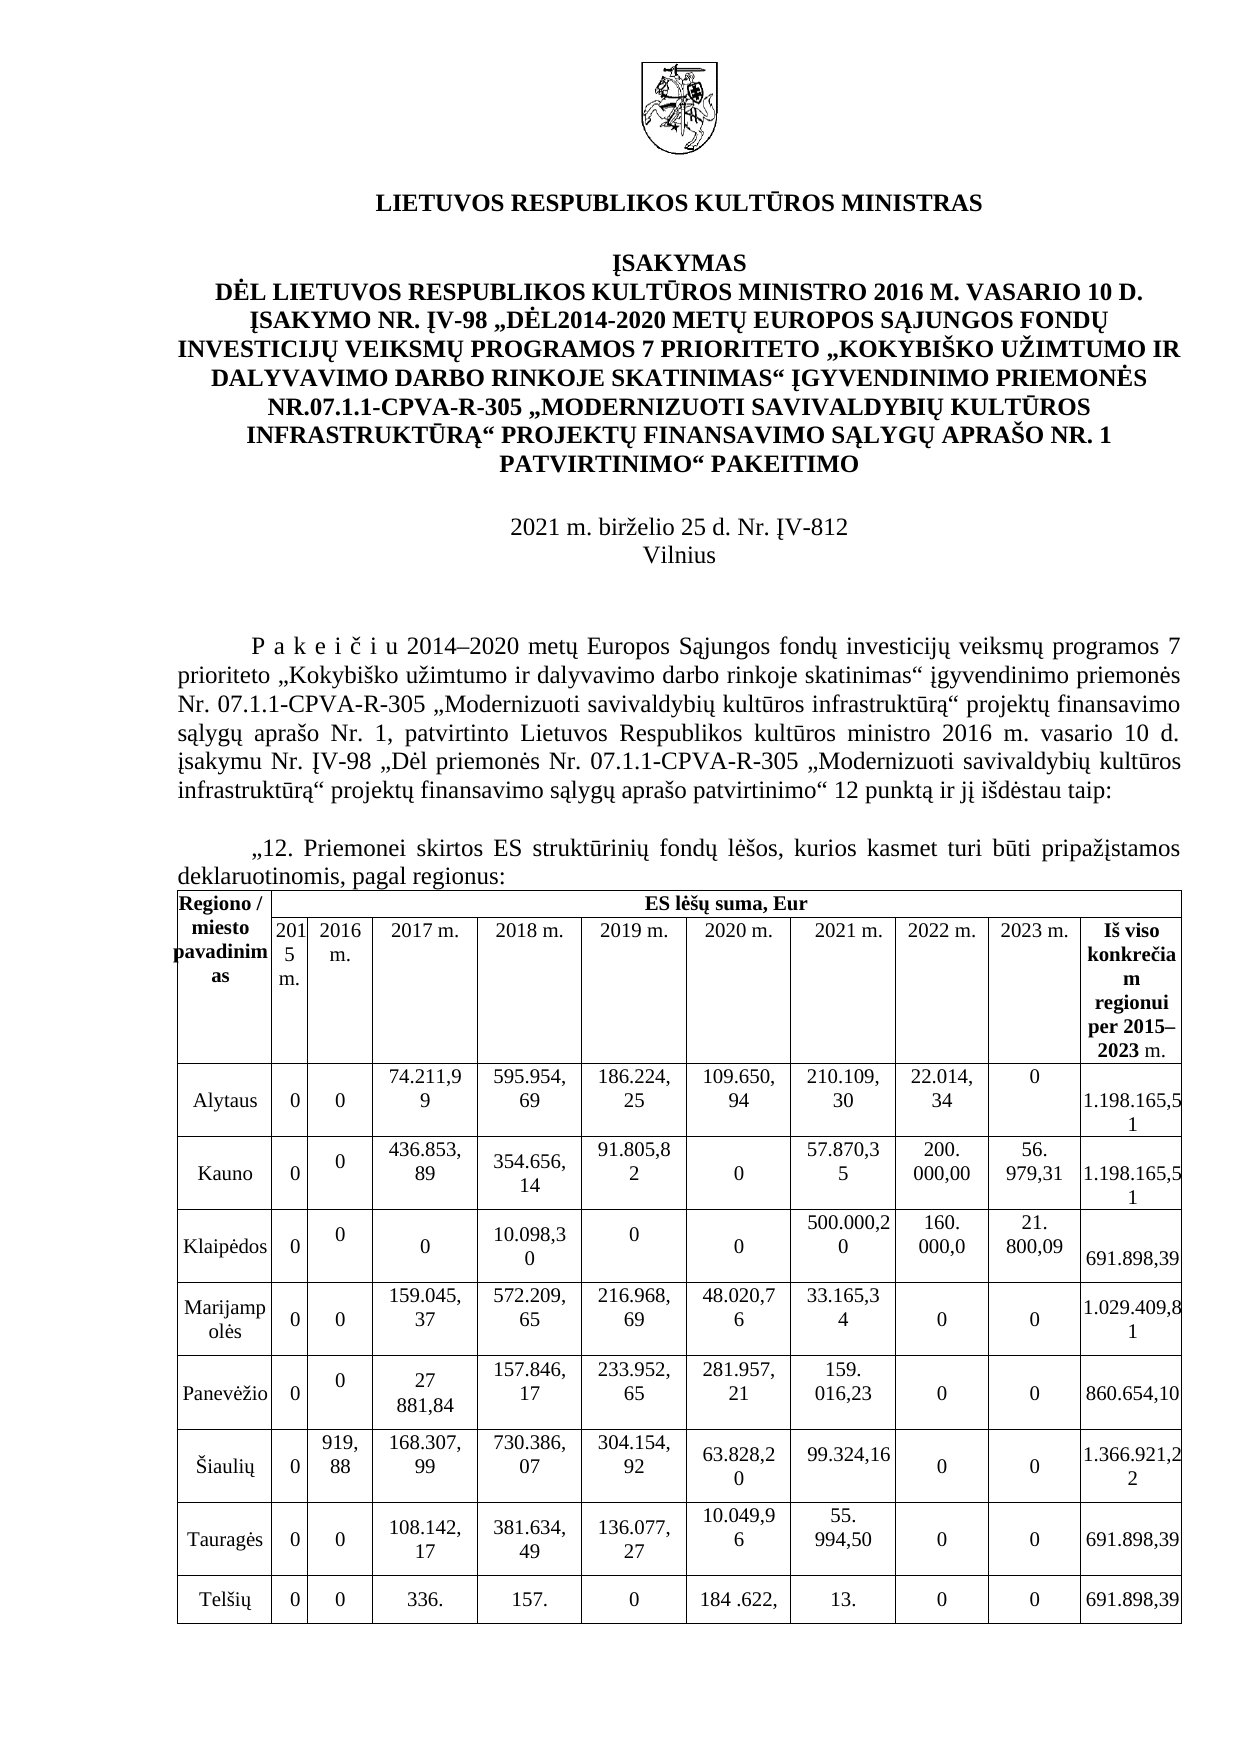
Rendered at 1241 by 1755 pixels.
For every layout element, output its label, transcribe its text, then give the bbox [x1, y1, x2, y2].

table_header Regiono / miesto pavadinimas [178, 891, 271, 1062]
table_cell 10.098,30 [478, 1210, 581, 1282]
text ĮSAKYMAS [177, 248, 1181, 277]
text „12. Priemonei skirtos ES struktūrinių fondų lėšos, kurios kasmet turi būti pripažįstamos deklaruotinomis, pagal regionus: [177, 833, 1181, 890]
table_cell 0 [989, 1283, 1080, 1355]
table_cell 0 [308, 1356, 372, 1429]
text Vilnius [177, 540, 1181, 569]
table_cell 1.198.165,51 [1081, 1064, 1181, 1136]
table_cell 216.968,69 [582, 1283, 686, 1355]
table_cell 22.014,34 [896, 1064, 988, 1136]
table_cell Iš viso konkrečiam regionui per 2015–2023 m. [1081, 918, 1181, 1062]
table_cell 0 [272, 1283, 307, 1355]
table_header ES lėšų suma, Eur [272, 891, 1181, 917]
table_cell 500.000,20 [791, 1210, 895, 1282]
table_cell 2021 m. [791, 918, 895, 1062]
table_cell 136.077,27 [582, 1503, 686, 1575]
table_cell 919,88 [308, 1430, 372, 1502]
table_cell 304.154,92 [582, 1430, 686, 1502]
table_cell 157. [478, 1576, 581, 1623]
table_cell 0 [687, 1137, 790, 1209]
table_cell 0 [272, 1503, 307, 1575]
table_cell 13. [791, 1576, 895, 1623]
table_cell 381.634,49 [478, 1503, 581, 1575]
table_cell 2020 m. [687, 918, 790, 1062]
table_cell 0 [272, 1064, 307, 1136]
table_cell 0 [896, 1356, 988, 1429]
table_cell 0 [308, 1576, 372, 1623]
table_cell Tauragės [178, 1503, 271, 1575]
table_cell 336. [373, 1576, 477, 1623]
table_cell 56. 979,31 [989, 1137, 1080, 1209]
table_cell Alytaus [178, 1064, 271, 1136]
table_cell 354.656,14 [478, 1137, 581, 1209]
text DĖL LIETUVOS RESPUBLIKOS KULTŪROS MINISTRO 2016 M. VASARIO 10 D. ĮSAKYMO NR. ĮV-98 „DĖL2014-2020 METŲ EUROPOS SĄJUNGOS FONDŲ INVESTICIJŲ VEIKSMŲ PROGRAMOS 7 PRIORITETO „KOKYBIŠKO UŽIMTUMO IR DALYVAVIMO DARBO RINKOJE SKATINIMAS“ ĮGYVENDINIMO PRIEMONĖS NR.07.1.1-CPVA-R-305 „MODERNIZUOTI SAVIVALDYBIŲ KULTŪROS INFRASTRUKTŪRĄ“ PROJEKTŲ FINANSAVIMO SĄLYGŲ APRAŠO NR. 1 PATVIRTINIMO“ PAKEITIMO [177, 277, 1181, 478]
table_cell Kauno [178, 1137, 271, 1209]
table_cell 0 [896, 1503, 988, 1575]
table_cell 0 [582, 1210, 686, 1282]
table_cell 0 [272, 1356, 307, 1429]
table_cell 0 [272, 1137, 307, 1209]
table_cell 159. 016,23 [791, 1356, 895, 1429]
table_cell 0 [989, 1064, 1080, 1136]
table_cell 0 [308, 1064, 372, 1136]
table_cell 99.324,16 [791, 1430, 895, 1502]
table_cell 0 [989, 1356, 1080, 1429]
table_cell 1.029.409,81 [1081, 1283, 1181, 1355]
table_cell 0 [582, 1576, 686, 1623]
table_cell 595.954,69 [478, 1064, 581, 1136]
table_cell 281.957,21 [687, 1356, 790, 1429]
table_cell 2018 m. [478, 918, 581, 1062]
table_cell 0 [272, 1210, 307, 1282]
table_cell 1.198.165,51 [1081, 1137, 1181, 1209]
text LIETUVOS RESPUBLIKOS KULTŪROS MINISTRAS [177, 188, 1181, 217]
table_cell 691.898,39 [1081, 1503, 1181, 1575]
table_cell 21. 800,09 [989, 1210, 1080, 1282]
table_cell 0 [989, 1430, 1080, 1502]
table_cell Panevėžio [178, 1356, 271, 1429]
table_cell 48.020,76 [687, 1283, 790, 1355]
table_cell 63.828,20 [687, 1430, 790, 1502]
table_cell 2022 m. [896, 918, 988, 1062]
table_cell 0 [896, 1576, 988, 1623]
table_cell 0 [308, 1210, 372, 1282]
table_cell 2019 m. [582, 918, 686, 1062]
table_cell 2015 m. [272, 918, 307, 1062]
table_cell 200. 000,00 [896, 1137, 988, 1209]
table_cell 0 [687, 1210, 790, 1282]
table_cell 57.870,35 [791, 1137, 895, 1209]
table_cell 0 [896, 1283, 988, 1355]
table_cell 109.650,94 [687, 1064, 790, 1136]
table_cell 0 [373, 1210, 477, 1282]
table_cell 2017 m. [373, 918, 477, 1062]
table_cell 0 [308, 1137, 372, 1209]
table_cell 0 [308, 1283, 372, 1355]
table_cell 108.142,17 [373, 1503, 477, 1575]
table_cell 74.211,99 [373, 1064, 477, 1136]
table_cell 0 [896, 1430, 988, 1502]
table_cell 691.898,39 [1081, 1576, 1181, 1623]
table_cell 860.654,10 [1081, 1356, 1181, 1429]
table_cell 730.386,07 [478, 1430, 581, 1502]
text P a k e i č i u 2014–2020 metų Europos Sąjungos fondų investicijų veiksmų programos 7 prioriteto „Kokybiško užimtumo ir dalyvavimo darbo rinkoje skatinimas“ įgyvendinimo priemonės Nr. 07.1.1-CPVA-R-305 „Modernizuoti savivaldybių kultūros infrastruktūrą“ projektų finansavimo sąlygų aprašo Nr. 1, patvirtinto Lietuvos Respublikos kultūros ministro 2016 m. vasario 10 d. įsakymu Nr. ĮV-98 „Dėl priemonės Nr. 07.1.1-CPVA-R-305 „Modernizuoti savivaldybių kultūros infrastruktūrą“ projektų finansavimo sąlygų aprašo patvirtinimo“ 12 punktą ir jį išdėstau taip: [177, 631, 1181, 804]
table_cell Marijampolės [178, 1283, 271, 1355]
table_cell 2016 m. [308, 918, 372, 1062]
table_cell 0 [989, 1503, 1080, 1575]
table_cell 91.805,82 [582, 1137, 686, 1209]
table_cell 159.045,37 [373, 1283, 477, 1355]
table_cell 10.049,96 [687, 1503, 790, 1575]
table_cell 33.165,34 [791, 1283, 895, 1355]
text 2021 m. birželio 25 d. Nr. ĮV-812 [177, 512, 1181, 540]
table_cell 157.846,17 [478, 1356, 581, 1429]
table_cell 233.952,65 [582, 1356, 686, 1429]
table_cell 1.366.921,22 [1081, 1430, 1181, 1502]
table_cell 210.109,30 [791, 1064, 895, 1136]
table_cell 691.898,39 [1081, 1210, 1181, 1282]
table_cell 0 [308, 1503, 372, 1575]
table_cell Šiaulių [178, 1430, 271, 1502]
table_cell 0 [989, 1576, 1080, 1623]
table_cell Telšių [178, 1576, 271, 1623]
table_cell Klaipėdos [178, 1210, 271, 1282]
table_cell 436.853,89 [373, 1137, 477, 1209]
table_cell 186.224,25 [582, 1064, 686, 1136]
table_cell 572.209,65 [478, 1283, 581, 1355]
table_cell 55. 994,50 [791, 1503, 895, 1575]
table_cell 168.307,99 [373, 1430, 477, 1502]
table_cell 160. 000,0 [896, 1210, 988, 1282]
table_cell 184 .622, [687, 1576, 790, 1623]
table_cell 27 881,84 [373, 1356, 477, 1429]
table_cell 0 [272, 1430, 307, 1502]
table_cell 0 [272, 1576, 307, 1623]
table_cell 2023 m. [989, 918, 1080, 1062]
